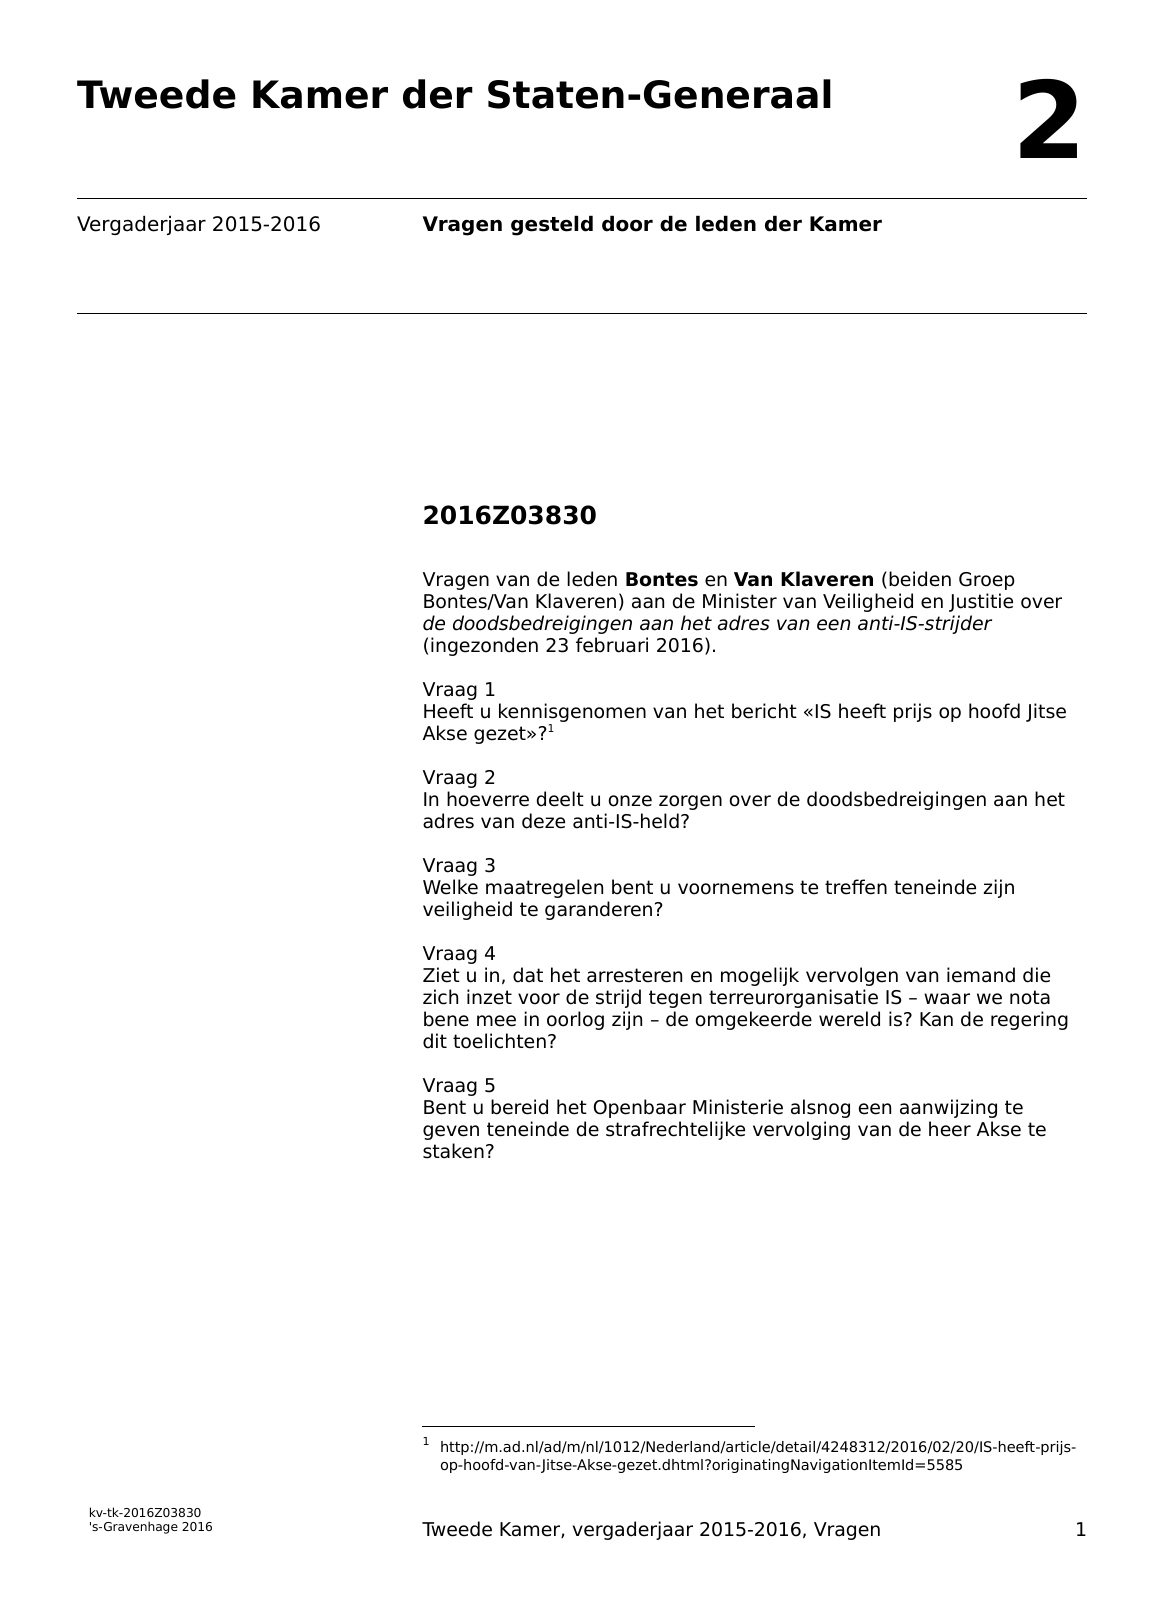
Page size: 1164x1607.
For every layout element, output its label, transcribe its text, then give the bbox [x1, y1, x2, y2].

table_cell Vragen gesteld door de leden der Kamer [422, 199, 1087, 313]
text Vraag 2 [422, 767, 1087, 789]
text Vraag 4 [422, 943, 1087, 965]
text 's-Gravenhage 2016 [88, 1520, 323, 1534]
text kv-tk-2016Z03830 [88, 1506, 323, 1520]
text Heeft u kennisgenomen van het bericht «IS heeft prijs op hoofd Jitse Akse gezet»? [422, 701, 1087, 745]
text Vragen van de leden Bontes en Van Klaveren (beiden Groep Bontes/Van Klaveren) aan de Minister van Veiligheid en Justitie over de doodsbedreigingen aan het adres van een anti-IS-strijder (ingezonden 23 februari 2016). [422, 569, 1087, 657]
text Welke maatregelen bent u voornemens te treffen teneinde zijn veiligheid te garanderen? [422, 877, 1087, 921]
text Vraag 1 [422, 679, 1087, 701]
text Vraag 5 [422, 1075, 1087, 1097]
text 2016Z03830 [422, 501, 1087, 531]
text http://m.ad.nl/ad/m/nl/1012/Nederland/article/detail/4248312/2016/02/20/IS-heeft-prijs-op-hoofd-van-Jitse-Akse-gezet.dhtml?originatingNavigationItemId=5585 [422, 1435, 1087, 1474]
table_header 2 [886, 59, 1087, 198]
text Bent u bereid het Openbaar Ministerie alsnog een aanwijzing te geven teneinde de strafrechtelijke vervolging van de heer Akse te staken? [422, 1097, 1087, 1163]
text Vraag 3 [422, 855, 1087, 877]
text In hoeverre deelt u onze zorgen over de doodsbedreigingen aan het adres van deze anti-IS-held? [422, 789, 1087, 833]
table_header Tweede Kamer der Staten-Generaal [77, 59, 886, 198]
table_cell Vergaderjaar 2015-2016 [77, 199, 422, 313]
text Ziet u in, dat het arresteren en mogelijk vervolgen van iemand die zich inzet voor de strijd tegen terreurorganisatie IS – waar we nota bene mee in oorlog zijn – de omgekeerde wereld is? Kan de regering dit toelichten? [422, 965, 1087, 1053]
